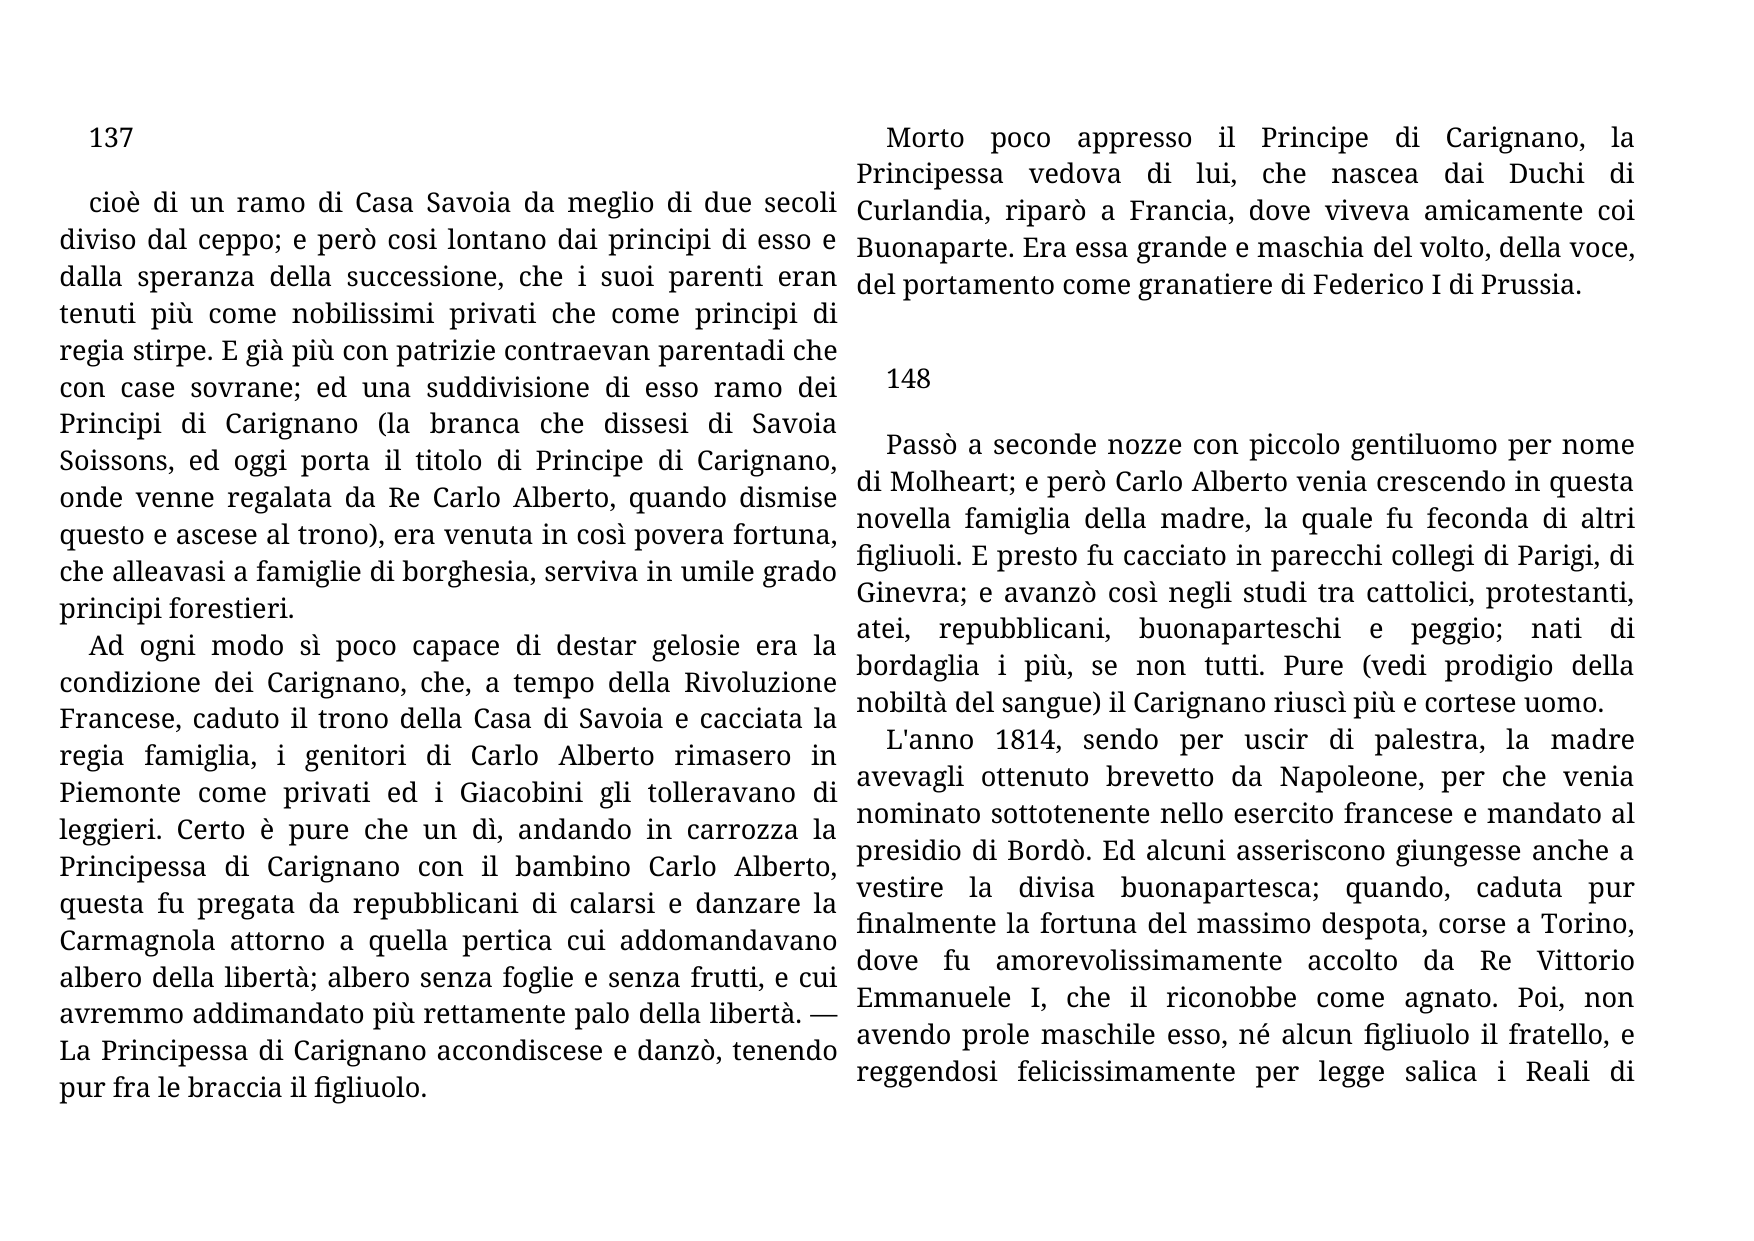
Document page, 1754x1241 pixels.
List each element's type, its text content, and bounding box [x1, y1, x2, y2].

text 148 [856, 360, 1636, 397]
text cioè di un ramo di Casa Savoia da meglio di due secoli diviso dal ceppo; e però cosi lontano dai principi di esso e dalla speranza della successione, che i suoi parenti eran tenuti più come nobilissimi privati che come principi di regia stirpe. E già più con patrizie contraevan parentadi che con case sovrane; ed una suddivisione di esso ramo dei Principi di Carignano (la branca che dissesi di Savoia Soissons, ed oggi porta il titolo di Principe di Carignano, onde venne regalata da Re Carlo Alberto, quando dismise questo e ascese al trono), era venuta in così povera fortuna, che alleavasi a famiglie di borghesia, serviva in umile grado principi forestieri. [59, 184, 838, 626]
text L'anno 1814, sendo per uscir di palestra, la madre avevagli ottenuto brevetto da Napoleone, per che venia nominato sottotenente nello esercito francese e mandato al presidio di Bordò. Ed alcuni asseriscono giungesse anche a vestire la divisa buonapartesca; quando, caduta pur finalmente la fortuna del massimo despota, corse a Torino, dove fu amorevolissimamente accolto da Re Vittorio Emmanuele I, che il riconobbe come agnato. Poi, non avendo prole maschile esso, né alcun figliuolo il fratello, e reggendosi felicissimamente per legge salica i Reali di [856, 721, 1636, 1089]
text 137 [59, 118, 838, 155]
text Ad ogni modo sì poco capace di destar gelosie era la condizione dei Carignano, che, a tempo della Rivoluzione Francese, caduto il trono della Casa di Savoia e cacciata la regia famiglia, i genitori di Carlo Alberto rimasero in Piemonte come privati ed i Giacobini gli tolleravano di leggieri. Certo è pure che un dì, andando in carrozza la Principessa di Carignano con il bambino Carlo Alberto, questa fu pregata da repubblicani di calarsi e danzare la Carmagnola attorno a quella pertica cui addomandavano albero della libertà; albero senza foglie e senza frutti, e cui avremmo addimandato più rettamente palo della libertà. — La Principessa di Carignano accondiscese e danzò, tenendo pur fra le braccia il figliuolo. [59, 626, 838, 1106]
text Passò a seconde nozze con piccolo gentiluomo per nome di Molheart; e però Carlo Alberto venia crescendo in questa novella famiglia della madre, la quale fu feconda di altri figliuoli. E presto fu cacciato in parecchi collegi di Parigi, di Ginevra; e avanzò così negli studi tra cattolici, protestanti, atei, repubblicani, buonaparteschi e peggio; nati di bordaglia i più, se non tutti. Pure (vedi prodigio della nobiltà del sangue) il Carignano riuscì più e cortese uomo. [856, 426, 1636, 721]
text Morto poco appresso il Principe di Carignano, la Principessa vedova di lui, che nascea dai Duchi di Curlandia, riparò a Francia, dove viveva amicamente coi Buonaparte. Era essa grande e maschia del volto, della voce, del portamento come granatiere di Federico I di Prussia. [856, 118, 1636, 302]
